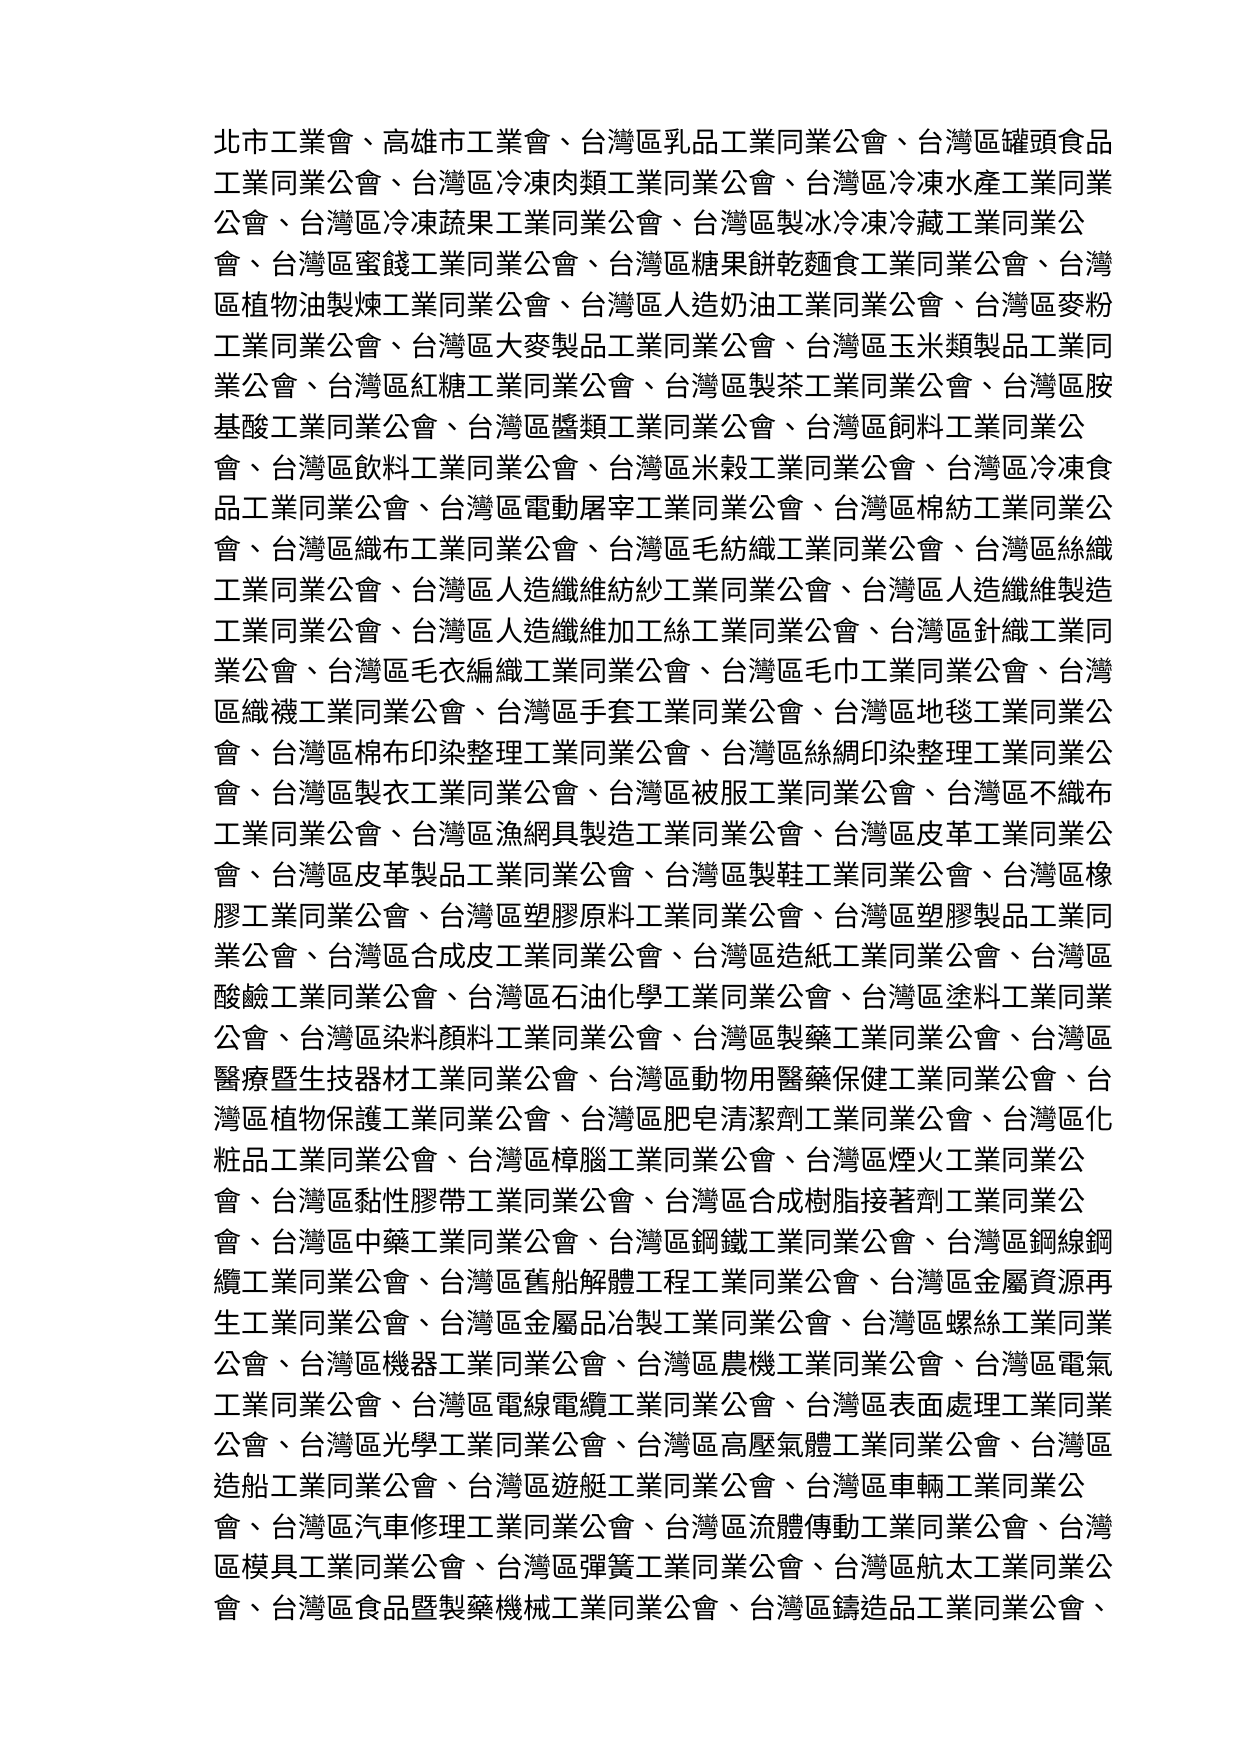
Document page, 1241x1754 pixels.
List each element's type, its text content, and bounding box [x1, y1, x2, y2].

table_header [114, 118, 212, 1628]
table_header 北市工業會、高雄市工業會、台灣區乳品工業同業公會、台灣區罐頭食品工業同業公會、台灣區冷凍肉類工業同業公會、台灣區冷凍水產工業同業公會、台灣區冷凍蔬果工業同業公會、台灣區製冰冷凍冷藏工業同業公會、台灣區蜜餞工業同業公會、台灣區糖果餅乾麵食工業同業公會、台灣區植物油製煉工業同業公會、台灣區人造奶油工業同業公會、台灣區麥粉工業同業公會、台灣區大麥製品工業同業公會、台灣區玉米類製品工業同業公會、台灣區紅糖工業同業公會、台灣區製茶工業同業公會、台灣區胺基酸工業同業公會、台灣區醬類工業同業公會、台灣區飼料工業同業公會、台灣區飲料工業同業公會、台灣區米榖工業同業公會、台灣區冷凍食品工業同業公會、台灣區電動屠宰工業同業公會、台灣區棉紡工業同業公會、台灣區織布工業同業公會、台灣區毛紡織工業同業公會、台灣區絲織工業同業公會、台灣區人造纖維紡紗工業同業公會、台灣區人造纖維製造工業同業公會、台灣區人造纖維加工絲工業同業公會、台灣區針織工業同業公會、台灣區毛衣編織工業同業公會、台灣區毛巾工業同業公會、台灣區織襪工業同業公會、台灣區手套工業同業公會、台灣區地毯工業同業公會、台灣區棉布印染整理工業同業公會、台灣區絲綢印染整理工業同業公會、台灣區製衣工業同業公會、台灣區被服工業同業公會、台灣區不織布工業同業公會、台灣區漁網具製造工業同業公會、台灣區皮革工業同業公會、台灣區皮革製品工業同業公會、台灣區製鞋工業同業公會、台灣區橡膠工業同業公會、台灣區塑膠原料工業同業公會、台灣區塑膠製品工業同業公會、台灣區合成皮工業同業公會、台灣區造紙工業同業公會、台灣區酸鹼工業同業公會、台灣區石油化學工業同業公會、台灣區塗料工業同業公會、台灣區染料顏料工業同業公會、台灣區製藥工業同業公會、台灣區醫療暨生技器材工業同業公會、台灣區動物用醫藥保健工業同業公會、台灣區植物保護工業同業公會、台灣區肥皂清潔劑工業同業公會、台灣區化粧品工業同業公會、台灣區樟腦工業同業公會、台灣區煙火工業同業公會、台灣區黏性膠帶工業同業公會、台灣區合成樹脂接著劑工業同業公會、台灣區中藥工業同業公會、台灣區鋼鐵工業同業公會、台灣區鋼線鋼纜工業同業公會、台灣區舊船解體工程工業同業公會、台灣區金屬資源再生工業同業公會、台灣區金屬品冶製工業同業公會、台灣區螺絲工業同業公會、台灣區機器工業同業公會、台灣區農機工業同業公會、台灣區電氣工業同業公會、台灣區電線電纜工業同業公會、台灣區表面處理工業同業公會、台灣區光學工業同業公會、台灣區高壓氣體工業同業公會、台灣區造船工業同業公會、台灣區遊艇工業同業公會、台灣區車輛工業同業公會、台灣區汽車修理工業同業公會、台灣區流體傳動工業同業公會、台灣區模具工業同業公會、台灣區彈簧工業同業公會、台灣區航太工業同業公會、台灣區食品暨製藥機械工業同業公會、台灣區鑄造品工業同業公會、 [212, 118, 1127, 1628]
